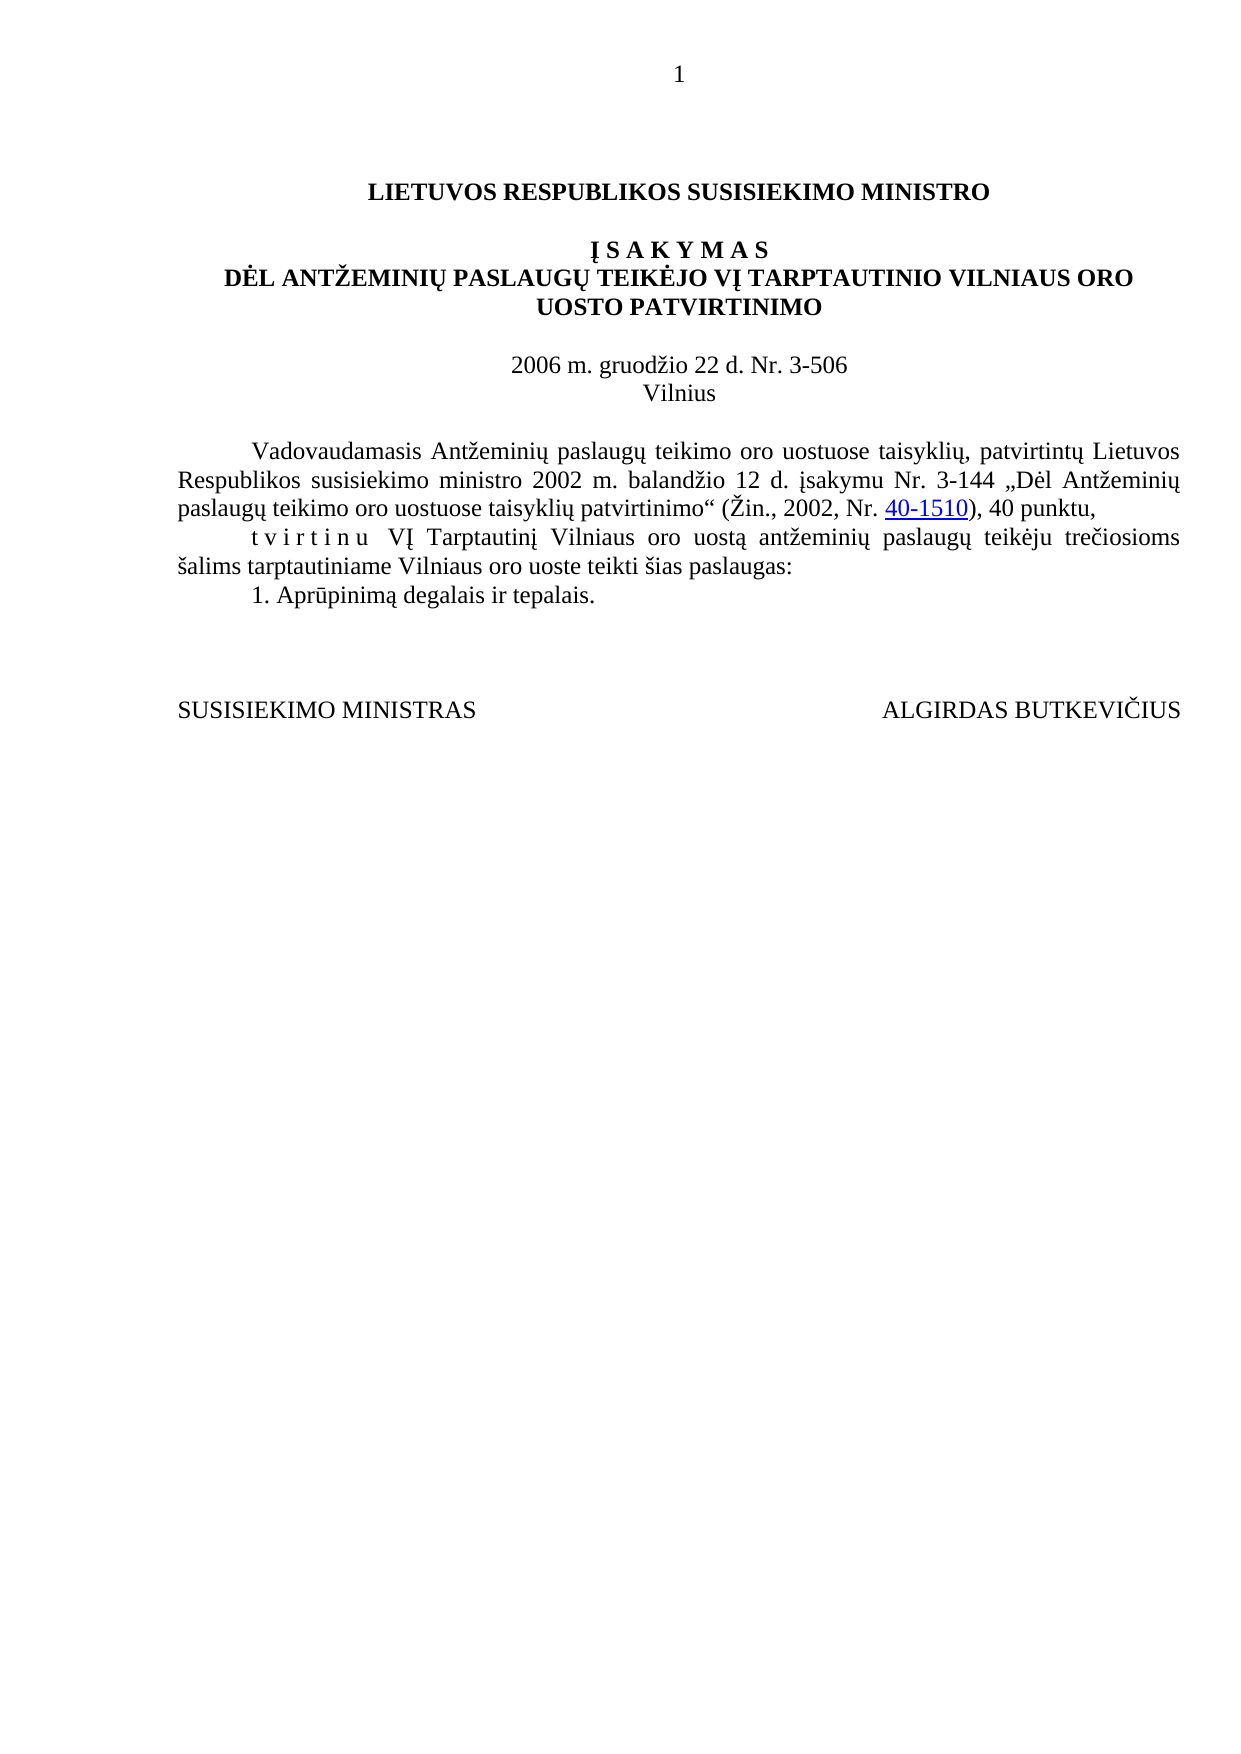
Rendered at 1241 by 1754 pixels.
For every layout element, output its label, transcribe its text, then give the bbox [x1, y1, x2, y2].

text 2006 m. gruodžio 22 d. Nr. 3-506 [177, 350, 1181, 378]
text 1. Aprūpinimą degalais ir tepalais. [177, 580, 1181, 608]
text Vilnius [177, 378, 1181, 407]
text LIETUVOS RESPUBLIKOS SUSISIEKIMO MINISTRO [177, 177, 1181, 206]
text Vadovaudamasis Antžeminių paslaugų teikimo oro uostuose taisyklių, patvirtintų Lietuvos Respublikos susisiekimo ministro 2002 m. balandžio 12 d. įsakymu Nr. 3-144 „Dėl Antžeminių paslaugų teikimo oro uostuose taisyklių patvirtinimo“ (Žin., 2002, Nr. 40-1510), 40 punktu, [177, 436, 1181, 522]
text tvirtinu VĮ Tarptautinį Vilniaus oro uostą antžeminių paslaugų teikėju trečiosioms šalims tarptautiniame Vilniaus oro uoste teikti šias paslaugas: [177, 522, 1181, 580]
text SUSISIEKIMO MINISTRAS ALGIRDAS BUTKEVIČIUS [177, 695, 1181, 723]
text Į S A K Y M A S [177, 235, 1181, 263]
text DĖL ANTŽEMINIŲ PASLAUGŲ TEIKĖJO VĮ TARPTAUTINIO VILNIAUS ORO UOSTO PATVIRTINIMO [177, 263, 1181, 321]
